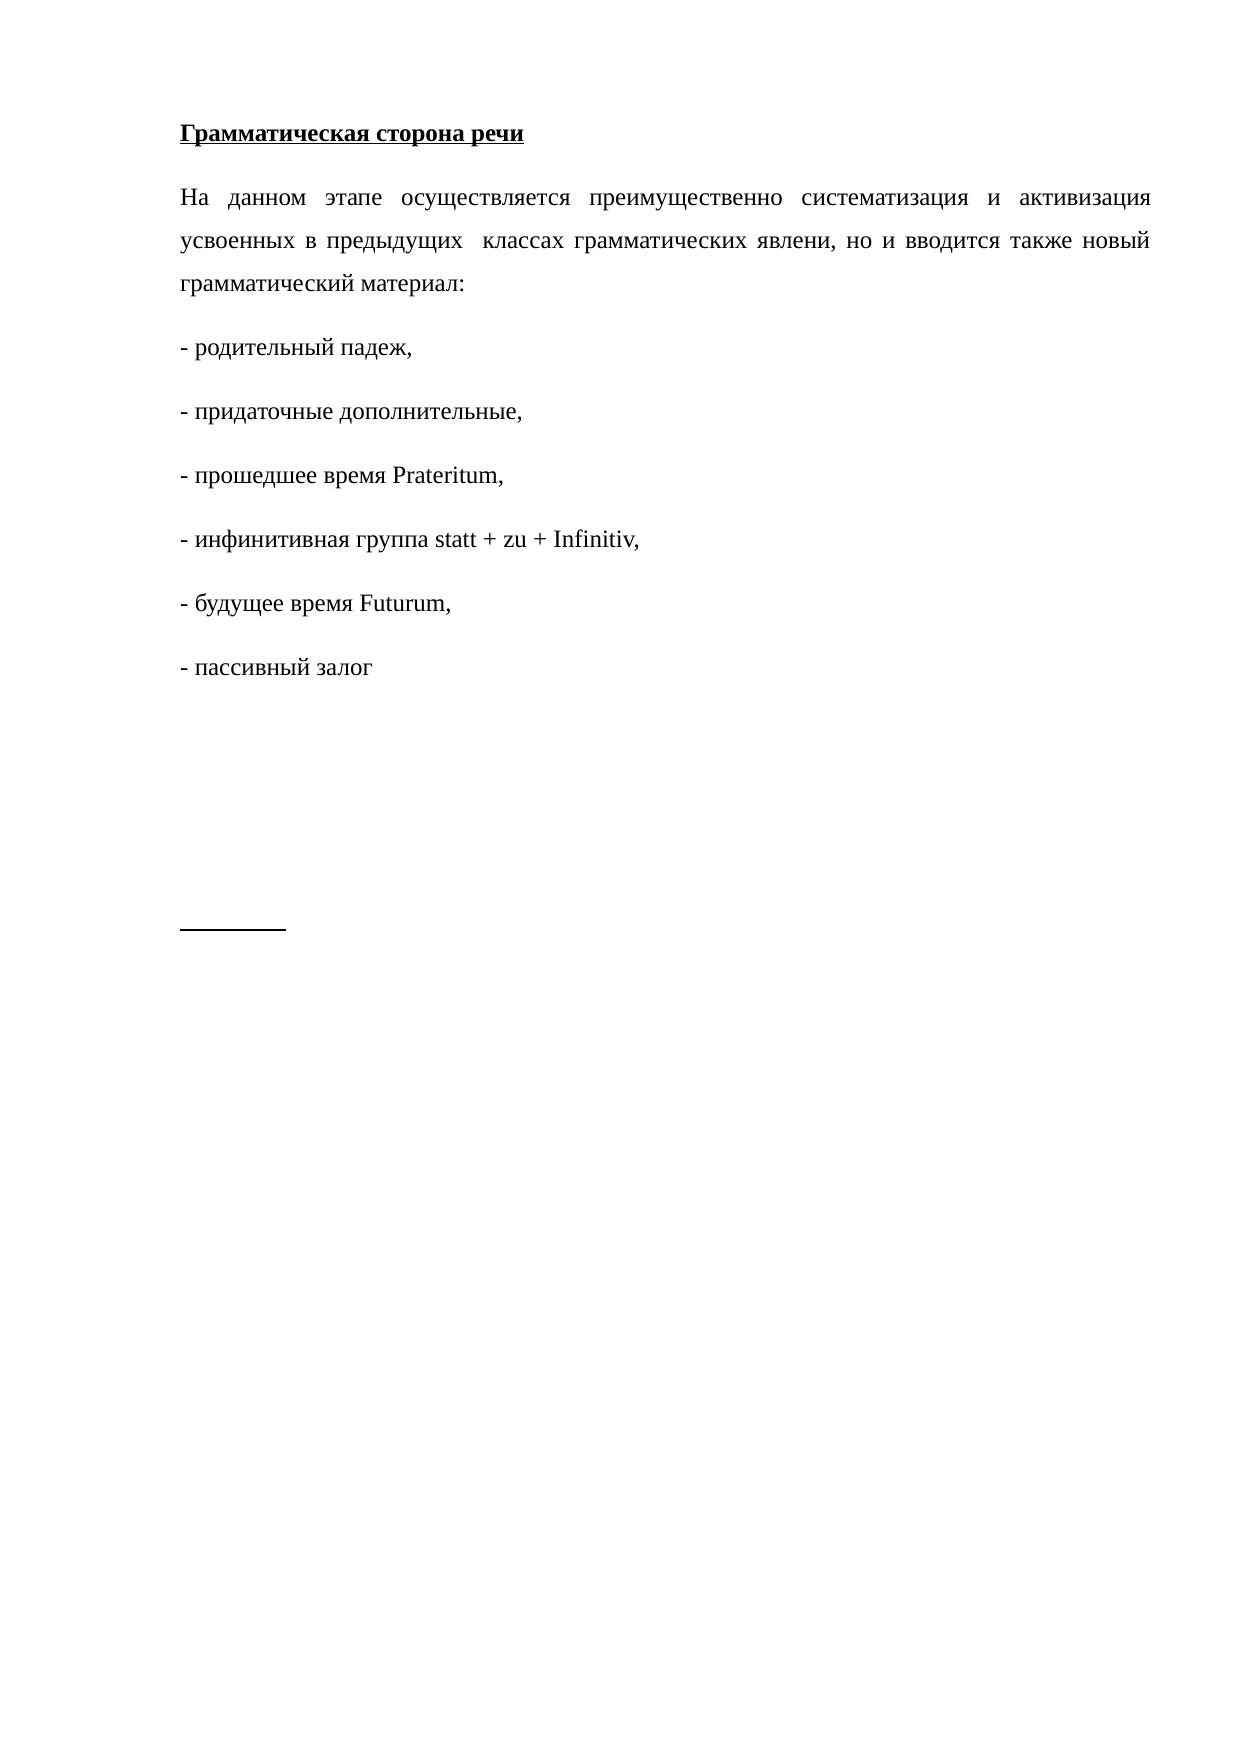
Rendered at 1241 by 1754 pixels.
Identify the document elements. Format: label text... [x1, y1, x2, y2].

text Грамматическая сторона речи [180, 118, 1152, 147]
text - родительный падеж, [180, 332, 1152, 361]
text - будущее время Futurum, [180, 588, 1152, 617]
text - придаточные дополнительные, [180, 396, 1152, 425]
text На данном этапе осуществляется преимущественно систематизация и активизация усвоенных в предыдущих классах грамматических явлени, но и вводится также новый грамматический материал: [180, 182, 1152, 297]
text - пассивный залог [180, 652, 1152, 681]
text - прошедшее время Prateritum, [180, 460, 1152, 489]
text - инфинитивная группа statt + zu + Infinitiv, [180, 524, 1152, 553]
